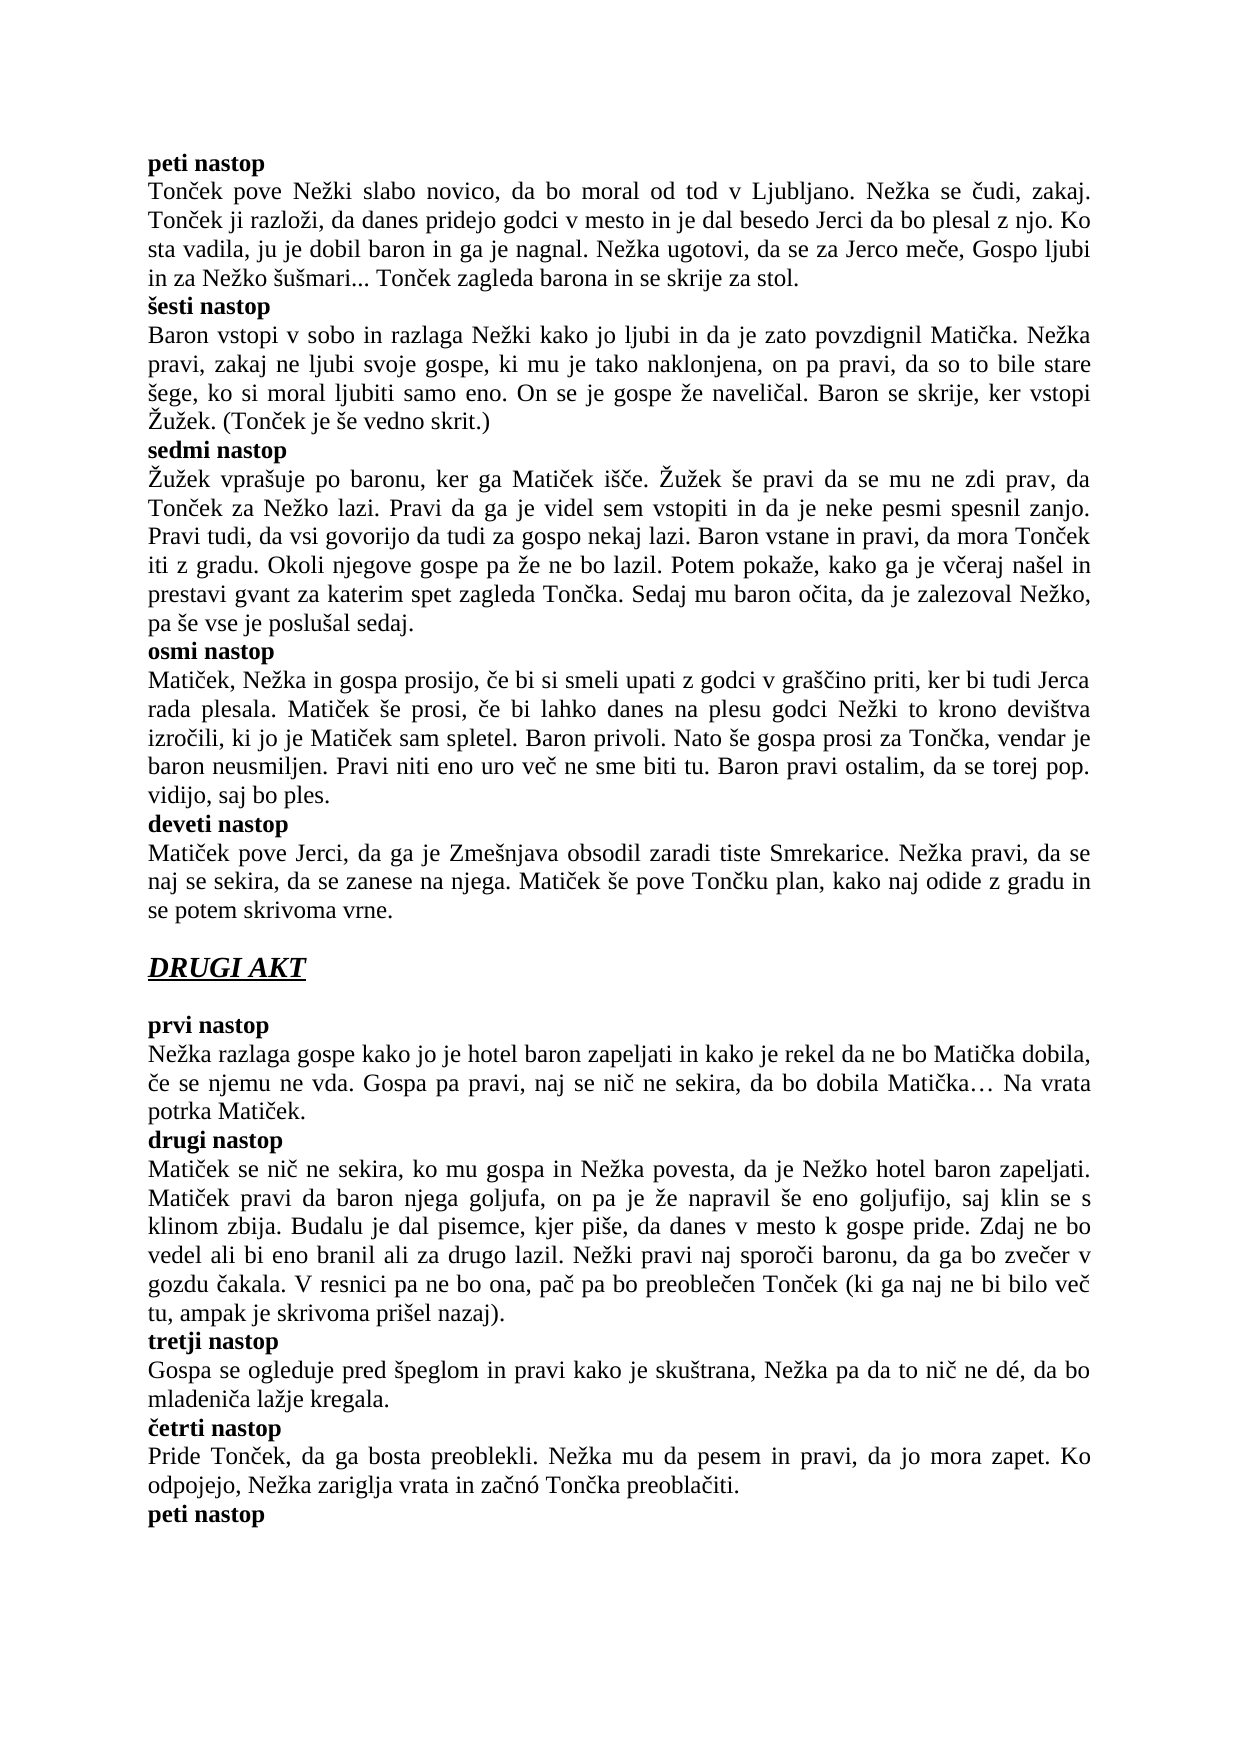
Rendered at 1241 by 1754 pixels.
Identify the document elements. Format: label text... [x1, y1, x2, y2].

text Matiček se nič ne sekira, ko mu gospa in Nežka povesta, da je Nežko hotel baron zapeljati. Matiček pravi da baron njega goljufa, on pa je že napravil še eno goljufijo, saj klin se s klinom zbija. Budalu je dal pisemce, kjer piše, da danes v mesto k gospe pride. Zdaj ne bo vedel ali bi eno branil ali za drugo lazil. Nežki pravi naj sporoči baronu, da ga bo zvečer v gozdu čakala. V resnici pa ne bo ona, pač pa bo preoblečen Tonček (ki ga naj ne bi bilo več tu, ampak je skrivoma prišel nazaj). [148, 1154, 1092, 1326]
text Pride Tonček, da ga bosta preoblekli. Nežka mu da pesem in pravi, da jo mora zapet. Ko odpojejo, Nežka zariglja vrata in začnó Tončka preoblačiti. [148, 1441, 1092, 1499]
text peti nastop [148, 148, 1092, 176]
text prvi nastop [148, 1010, 1092, 1039]
text DRUGI AKT [148, 950, 1092, 984]
text drugi nastop [148, 1125, 1092, 1154]
text tretji nastop [148, 1326, 1092, 1355]
text Matiček, Nežka in gospa prosijo, če bi si smeli upati z godci v graščino priti, ker bi tudi Jerca rada plesala. Matiček še prosi, če bi lahko danes na plesu godci Nežki to krono devištva izročili, ki jo je Matiček sam spletel. Baron privoli. Nato še gospa prosi za Tončka, vendar je baron neusmiljen. Pravi niti eno uro več ne sme biti tu. Baron pravi ostalim, da se torej pop. vidijo, saj bo ples. [148, 665, 1092, 809]
text deveti nastop [148, 809, 1092, 838]
text Žužek vprašuje po baronu, ker ga Matiček išče. Žužek še pravi da se mu ne zdi prav, da Tonček za Nežko lazi. Pravi da ga je videl sem vstopiti in da je neke pesmi spesnil zanjo. Pravi tudi, da vsi govorijo da tudi za gospo nekaj lazi. Baron vstane in pravi, da mora Tonček iti z gradu. Okoli njegove gospe pa že ne bo lazil. Potem pokaže, kako ga je včeraj našel in prestavi gvant za katerim spet zagleda Tončka. Sedaj mu baron očita, da je zalezoval Nežko, pa še vse je poslušal sedaj. [148, 464, 1092, 636]
text Tonček pove Nežki slabo novico, da bo moral od tod v Ljubljano. Nežka se čudi, zakaj. Tonček ji razloži, da danes pridejo godci v mesto in je dal besedo Jerci da bo plesal z njo. Ko sta vadila, ju je dobil baron in ga je nagnal. Nežka ugotovi, da se za Jerco meče, Gospo ljubi in za Nežko šušmari... Tonček zagleda barona in se skrije za stol. [148, 176, 1092, 291]
text Gospa se ogleduje pred špeglom in pravi kako je skuštrana, Nežka pa da to nič ne dé, da bo mladeniča lažje kregala. [148, 1355, 1092, 1413]
text sedmi nastop [148, 435, 1092, 464]
text Baron vstopi v sobo in razlaga Nežki kako jo ljubi in da je zato povzdignil Matička. Nežka pravi, zakaj ne ljubi svoje gospe, ki mu je tako naklonjena, on pa pravi, da so to bile stare šege, ko si moral ljubiti samo eno. On se je gospe že naveličal. Baron se skrije, ker vstopi Žužek. (Tonček je še vedno skrit.) [148, 320, 1092, 435]
text Matiček pove Jerci, da ga je Zmešnjava obsodil zaradi tiste Smrekarice. Nežka pravi, da se naj se sekira, da se zanese na njega. Matiček še pove Tončku plan, kako naj odide z gradu in se potem skrivoma vrne. [148, 838, 1092, 924]
text šesti nastop [148, 291, 1092, 320]
text osmi nastop [148, 636, 1092, 665]
text četrti nastop [148, 1413, 1092, 1441]
text Nežka razlaga gospe kako jo je hotel baron zapeljati in kako je rekel da ne bo Matička dobila, če se njemu ne vda. Gospa pa pravi, naj se nič ne sekira, da bo dobila Matička… Na vrata potrka Matiček. [148, 1039, 1092, 1125]
text peti nastop [148, 1499, 1092, 1528]
